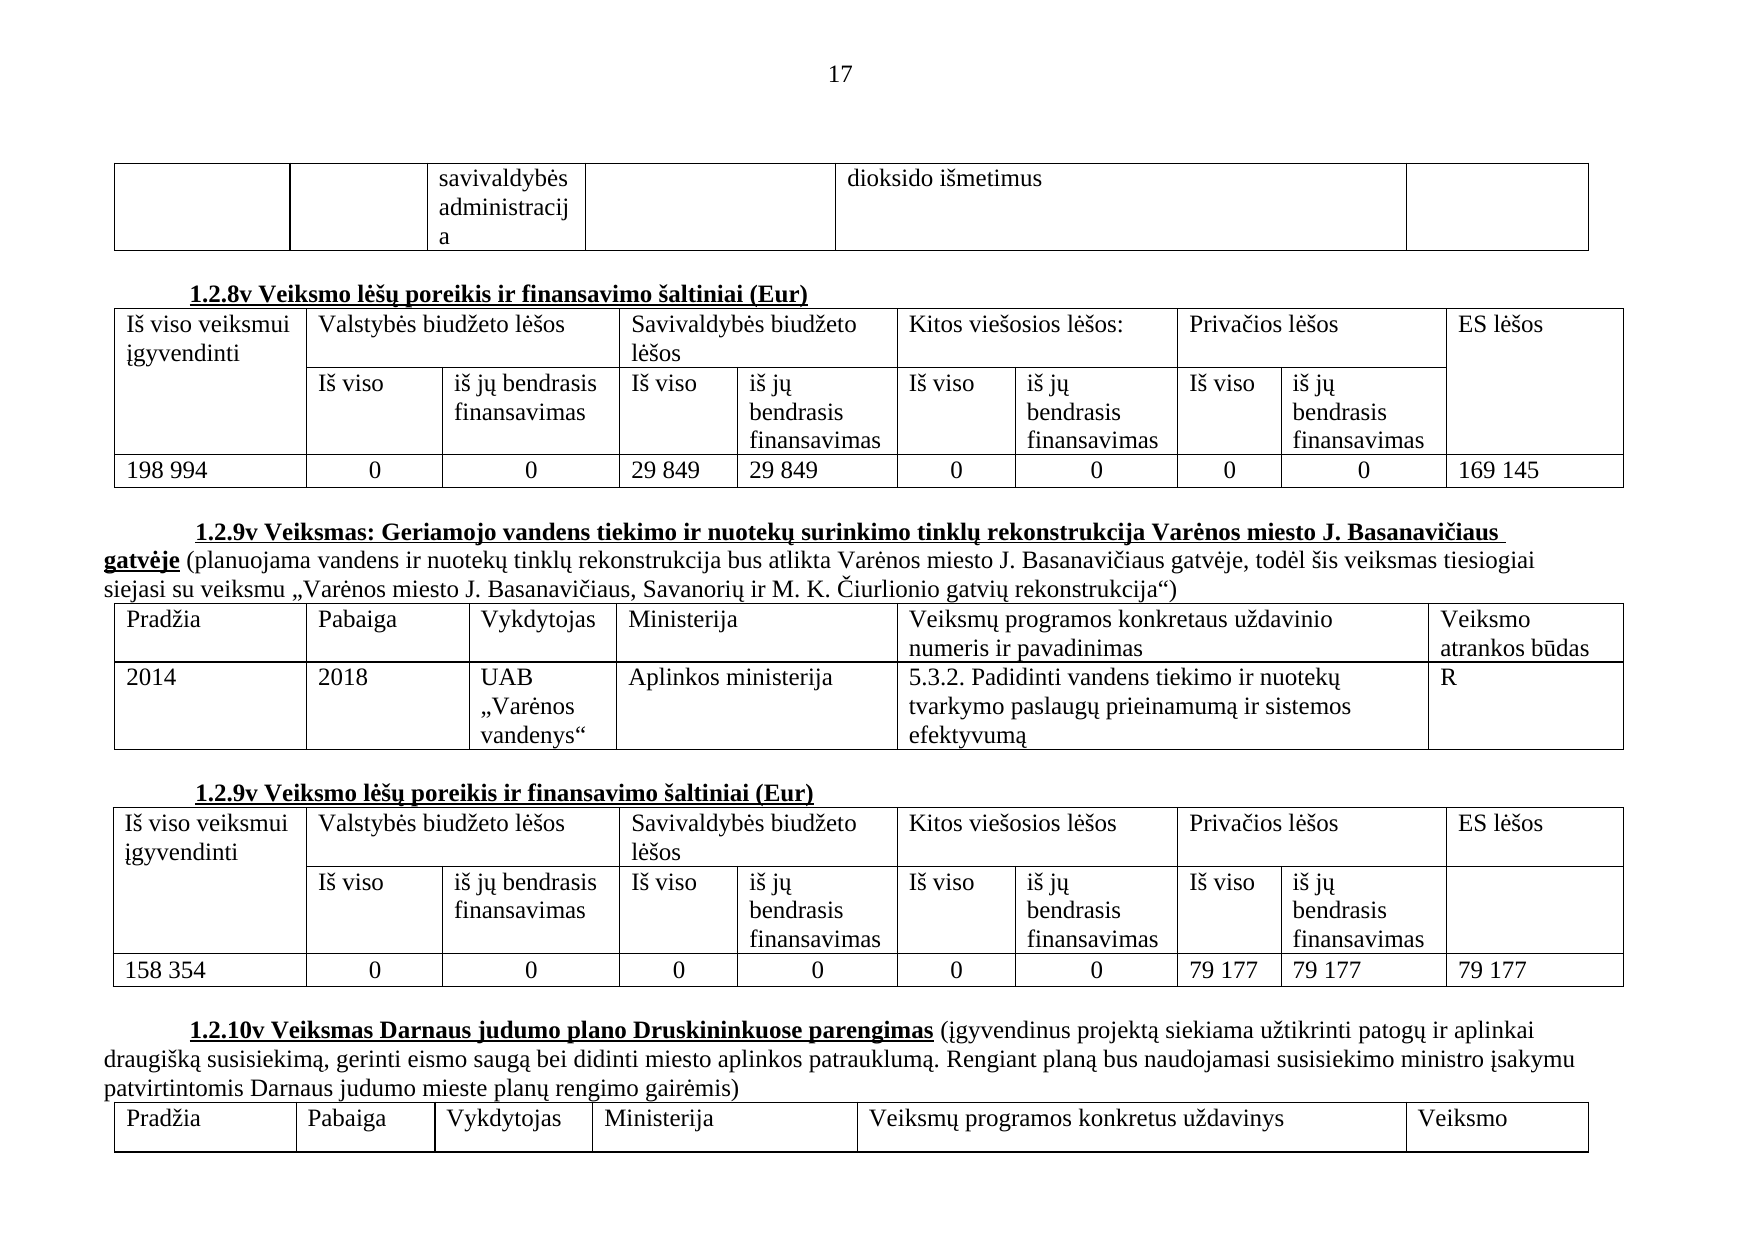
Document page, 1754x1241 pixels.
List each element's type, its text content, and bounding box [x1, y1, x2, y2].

table_cell 29 849 [620, 455, 737, 487]
table_cell 0 [1178, 455, 1281, 487]
table_cell [115, 164, 289, 250]
table_header ES lėšos [1447, 309, 1623, 454]
table_cell iš jų bendrasis finansavimas [443, 867, 619, 953]
table_cell Iš viso [1178, 368, 1281, 454]
table_header Privačios lėšos [1178, 309, 1446, 367]
table_cell Iš viso [898, 368, 1015, 454]
table_header Kitos viešosios lėšos: [898, 309, 1177, 367]
text 1.2.10v Veiksmas Darnaus judumo plano Druskininkuose parengimas (įgyvendinus projektą siekiama užtikrinti patogų ir aplinkai draugišką susisiekimą, gerinti eismo saugą bei didinti miesto aplinkos patrauklumą. Rengiant planą bus naudojamasi susisiekimo ministro įsakymu patvirtintomis Darnaus judumo mieste planų rengimo gairėmis) [103, 1015, 1577, 1102]
table_cell [1407, 164, 1588, 250]
table_cell 0 [307, 954, 442, 986]
table_header Ministerija [617, 604, 897, 661]
table_header Veiksmo atrankos būdas [1429, 604, 1623, 661]
table_cell Aplinkos ministerija [617, 663, 897, 749]
table_cell iš jų bendrasis finansavimas [1016, 867, 1177, 953]
table_cell iš jų bendrasis finansavimas [738, 867, 897, 953]
table_header Veiksmų programos konkretus uždavinys [858, 1103, 1406, 1151]
table_cell 0 [443, 455, 619, 487]
table_cell 0 [1016, 455, 1177, 487]
table_cell Iš viso [307, 368, 442, 454]
table_cell 158 354 [114, 954, 306, 986]
table_header ES lėšos [1447, 808, 1623, 866]
table_cell 169 145 [1447, 455, 1623, 487]
table_cell iš jų bendrasis finansavimas [1016, 368, 1177, 454]
table_header Valstybės biudžeto lėšos [307, 808, 619, 866]
table_header Valstybės biudžeto lėšos [307, 309, 619, 367]
table_cell iš jų bendrasis finansavimas [1282, 867, 1446, 953]
table_cell iš jų bendrasis finansavimas [1282, 368, 1446, 454]
table_cell 0 [443, 954, 619, 986]
table_cell 0 [307, 455, 442, 487]
table_header Savivaldybės biudžeto lėšos [620, 309, 897, 367]
table_cell 0 [898, 455, 1015, 487]
table_cell 0 [620, 954, 737, 986]
table_cell 79 177 [1282, 954, 1446, 986]
table_cell 2014 [115, 663, 306, 749]
table_header Privačios lėšos [1178, 808, 1446, 866]
table_cell R [1429, 663, 1623, 749]
table_cell [1447, 867, 1623, 953]
text 1.2.9v Veiksmo lėšų poreikis ir finansavimo šaltiniai (Eur) [103, 778, 1577, 807]
table_header Iš viso veiksmui įgyvendinti [114, 808, 306, 953]
table_cell Iš viso [620, 368, 737, 454]
text 1.2.9v Veiksmas: Geriamojo vandens tiekimo ir nuotekų surinkimo tinklų rekonstrukcija Varėnos miesto J. Basanavičiaus gatvėje (planuojama vandens ir nuotekų tinklų rekonstrukcija bus atlikta Varėnos miesto J. Basanavičiaus gatvėje, todėl šis veiksmas tiesiogiai siejasi su veiksmu „Varėnos miesto J. Basanavičiaus, Savanorių ir M. K. Čiurlionio gatvių rekonstrukcija“) [103, 517, 1577, 603]
table_cell [291, 164, 427, 250]
table_cell UAB „Varėnos vandenys“ [470, 663, 616, 749]
table_cell savivaldybės administracija [428, 164, 585, 250]
table_header Pabaiga [297, 1103, 434, 1151]
table_cell 79 177 [1178, 954, 1281, 986]
table_cell 5.3.2. Padidinti vandens tiekimo ir nuotekų tvarkymo paslaugų prieinamumą ir sistemos efektyvumą [898, 663, 1428, 749]
table_cell 0 [1282, 455, 1446, 487]
table_cell iš jų bendrasis finansavimas [738, 368, 897, 454]
table_cell Iš viso [307, 867, 442, 953]
table_cell 79 177 [1447, 954, 1623, 986]
table_header Veiksmo [1407, 1103, 1588, 1151]
table_cell dioksido išmetimus [836, 164, 1406, 250]
table_header Pabaiga [307, 604, 469, 661]
table_cell 2018 [307, 663, 469, 749]
table_cell 29 849 [738, 455, 897, 487]
table_cell 0 [738, 954, 897, 986]
table_header Savivaldybės biudžeto lėšos [620, 808, 897, 866]
text 1.2.8v Veiksmo lėšų poreikis ir finansavimo šaltiniai (Eur) [103, 279, 1577, 308]
table_cell 198 994 [115, 455, 306, 487]
table_cell 0 [898, 954, 1015, 986]
table_cell Iš viso [1178, 867, 1281, 953]
table_cell 0 [1016, 954, 1177, 986]
table_header Kitos viešosios lėšos [898, 808, 1177, 866]
table_cell iš jų bendrasis finansavimas [443, 368, 619, 454]
table_header Vykdytojas [436, 1103, 592, 1151]
table_header Vykdytojas [470, 604, 616, 661]
table_cell [586, 164, 835, 250]
table_header Iš viso veiksmui įgyvendinti [115, 309, 306, 454]
table_header Ministerija [593, 1103, 857, 1151]
table_cell Iš viso [898, 867, 1015, 953]
table_cell Iš viso [620, 867, 737, 953]
table_header Pradžia [115, 1103, 296, 1151]
table_header Pradžia [115, 604, 306, 661]
table_header Veiksmų programos konkretaus uždavinio numeris ir pavadinimas [898, 604, 1428, 661]
